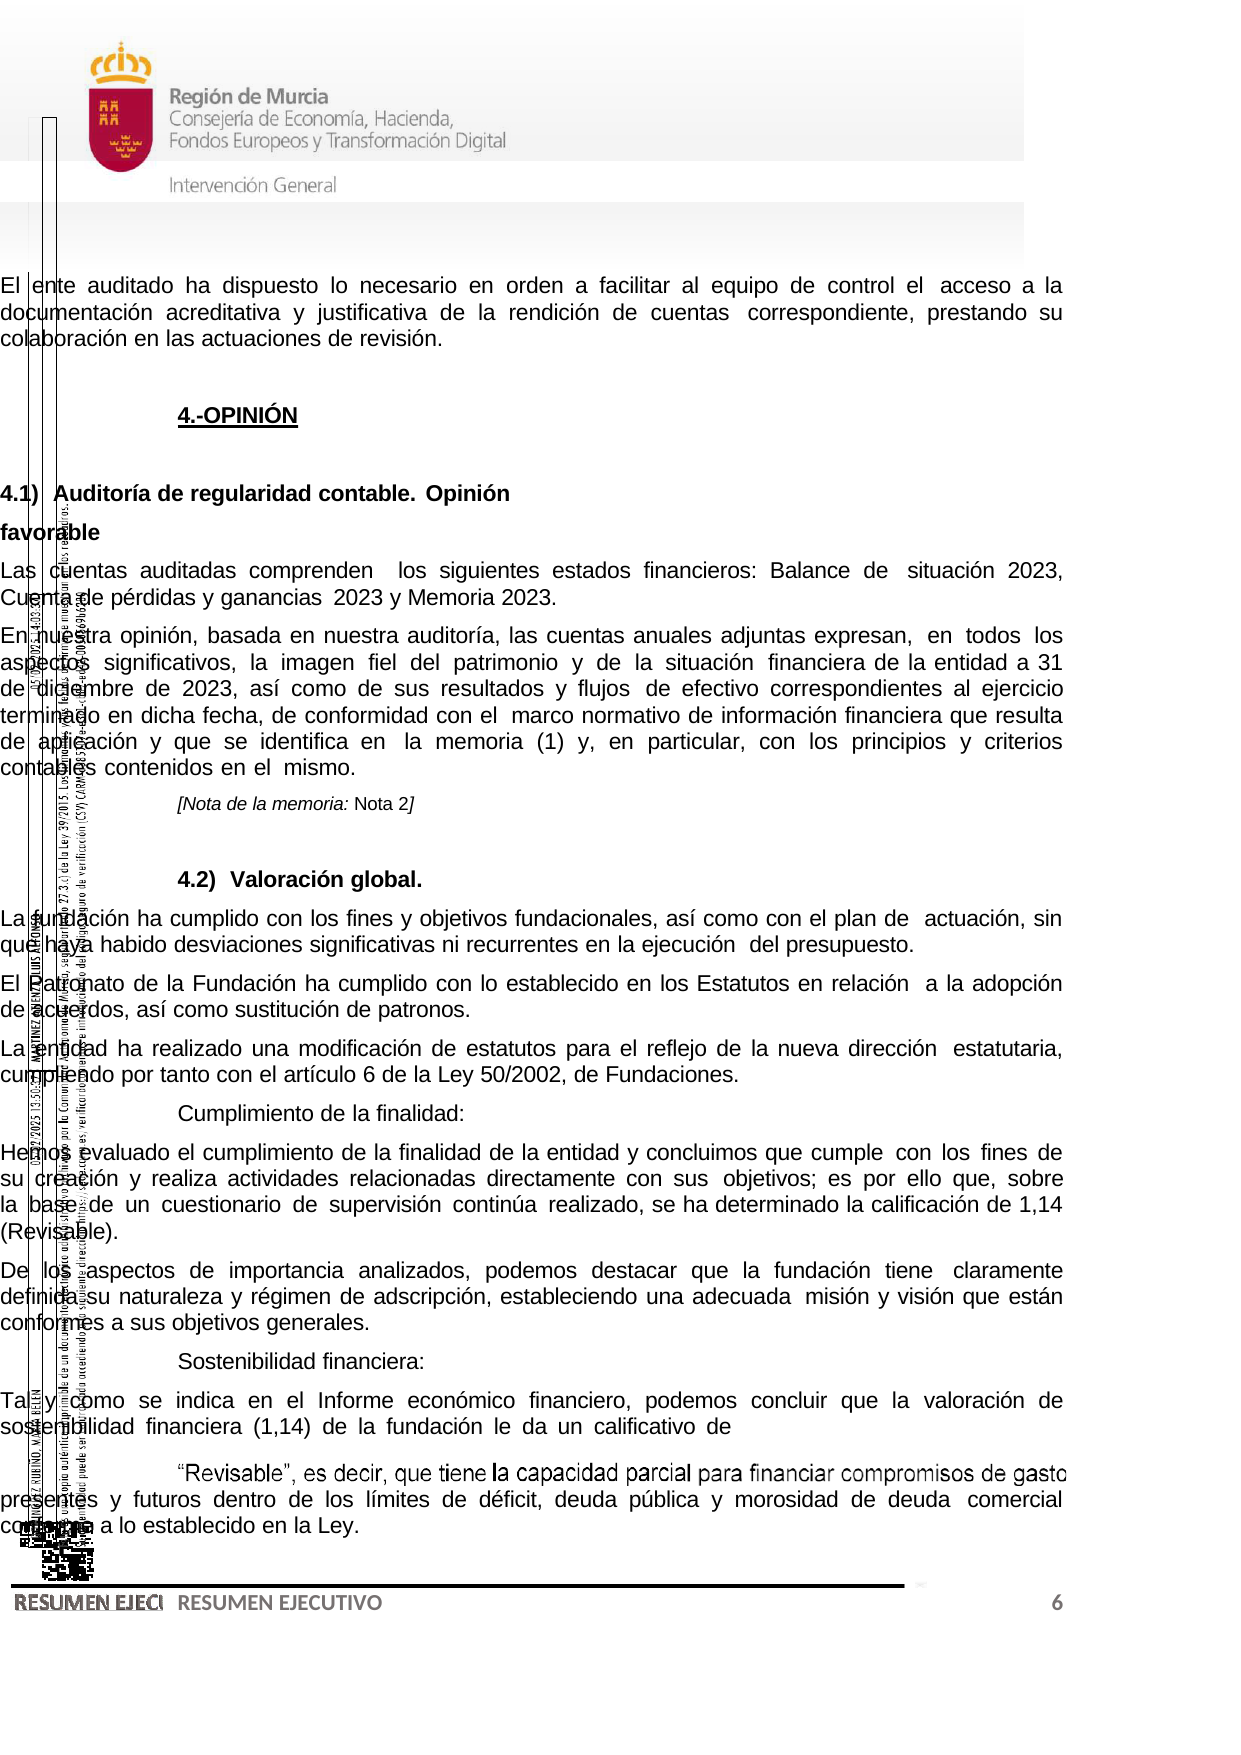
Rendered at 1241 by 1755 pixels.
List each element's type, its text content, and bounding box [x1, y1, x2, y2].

text RESUMEN EJECUTIVO 6 [177, 1588, 1077, 1616]
text [Nota de la memoria: Nota 2] [177, 793, 1101, 815]
text Tal y como se indica en el Informe económico financiero, podemos concluir que la valoración de sostenibilidad financiera (1,14) de la fundación le da un calificativo de [57, 1387, 1064, 1440]
text Hemos evaluado el cumplimiento de la finalidad de la entidad y concluimos que cumple con los fines de su creación y realiza actividades relacionadas directamente con sus objetivos; es por ello que, sobre la base de un cuestionario de supervisión continúa realizado, se ha determinado la calificación de 1,14 (Revisable). [57, 1139, 1064, 1244]
text presentes y futuros dentro de los límites de déficit, deuda pública y morosidad de deuda comercial conforme a lo establecido en la Ley. [57, 1486, 1063, 1538]
text presentes y futuros dentro de los límites de déficit, deuda pública y morosidad de deuda comercial conforme a lo establecido en la Ley. [163, 1588, 1077, 1629]
text La fundación ha cumplido con los fines y objetivos fundacionales, así como con el plan de actuación, sin que haya habido desviaciones significativas ni recurrentes en la ejecución del presupuesto. [57, 905, 1064, 957]
text Las cuentas auditadas comprenden los siguientes estados financieros: Balance de situación 2023, Cuenta de pérdidas y ganancias 2023 y Memoria 2023. [57, 557, 1064, 610]
text De los aspectos de importancia analizados, podemos destacar que la fundación tiene claramente definida su naturaleza y régimen de adscripción, estableciendo una adecuada misión y visión que están conformes a sus objetivos generales. [57, 1257, 1064, 1336]
text El Patronato de la Fundación ha cumplido con lo establecido en los Estatutos en relación a la adopción de acuerdos, así como sustitución de patronos. [57, 970, 1063, 1022]
list Auditoría de regularidad contable. Opinión favorable [57, 480, 592, 545]
subtitle 4.-OPINIÓN [177, 402, 1101, 429]
text La entidad ha realizado una modificación de estatutos para el reflejo de la nueva dirección estatutaria, cumpliendo por tanto con el artículo 6 de la Ley 50/2002, de Fundaciones. [57, 1035, 1063, 1088]
text El ente auditado ha dispuesto lo necesario en orden a facilitar al equipo de control el acceso a la documentación acreditativa y justificativa de la rendición de cuentas correspondiente, prestando su colaboración en las actuaciones de revisión. [57, 272, 1063, 351]
list Auditoría de regularidad contable. Opinión favorable [0, 480, 28, 545]
text Sostenibilidad financiera: [177, 1348, 1101, 1374]
list Valoración global. [177, 866, 1101, 892]
text En nuestra opinión, basada en nuestra auditoría, las cuentas anuales adjuntas expresan, en todos los aspectos significativos, la imagen fiel del patrimonio y de la situación financiera de la entidad a 31 de diciembre de 2023, así como de sus resultados y flujos de efectivo correspondientes al ejercicio terminado en dicha fecha, de conformidad con el marco normativo de información financiera que resulta de aplicación y que se identifica en la memoria (1) y, en particular, con los principios y criterios contables contenidos en el mismo. [57, 622, 1064, 781]
text Cumplimiento de la finalidad: [177, 1100, 1101, 1126]
